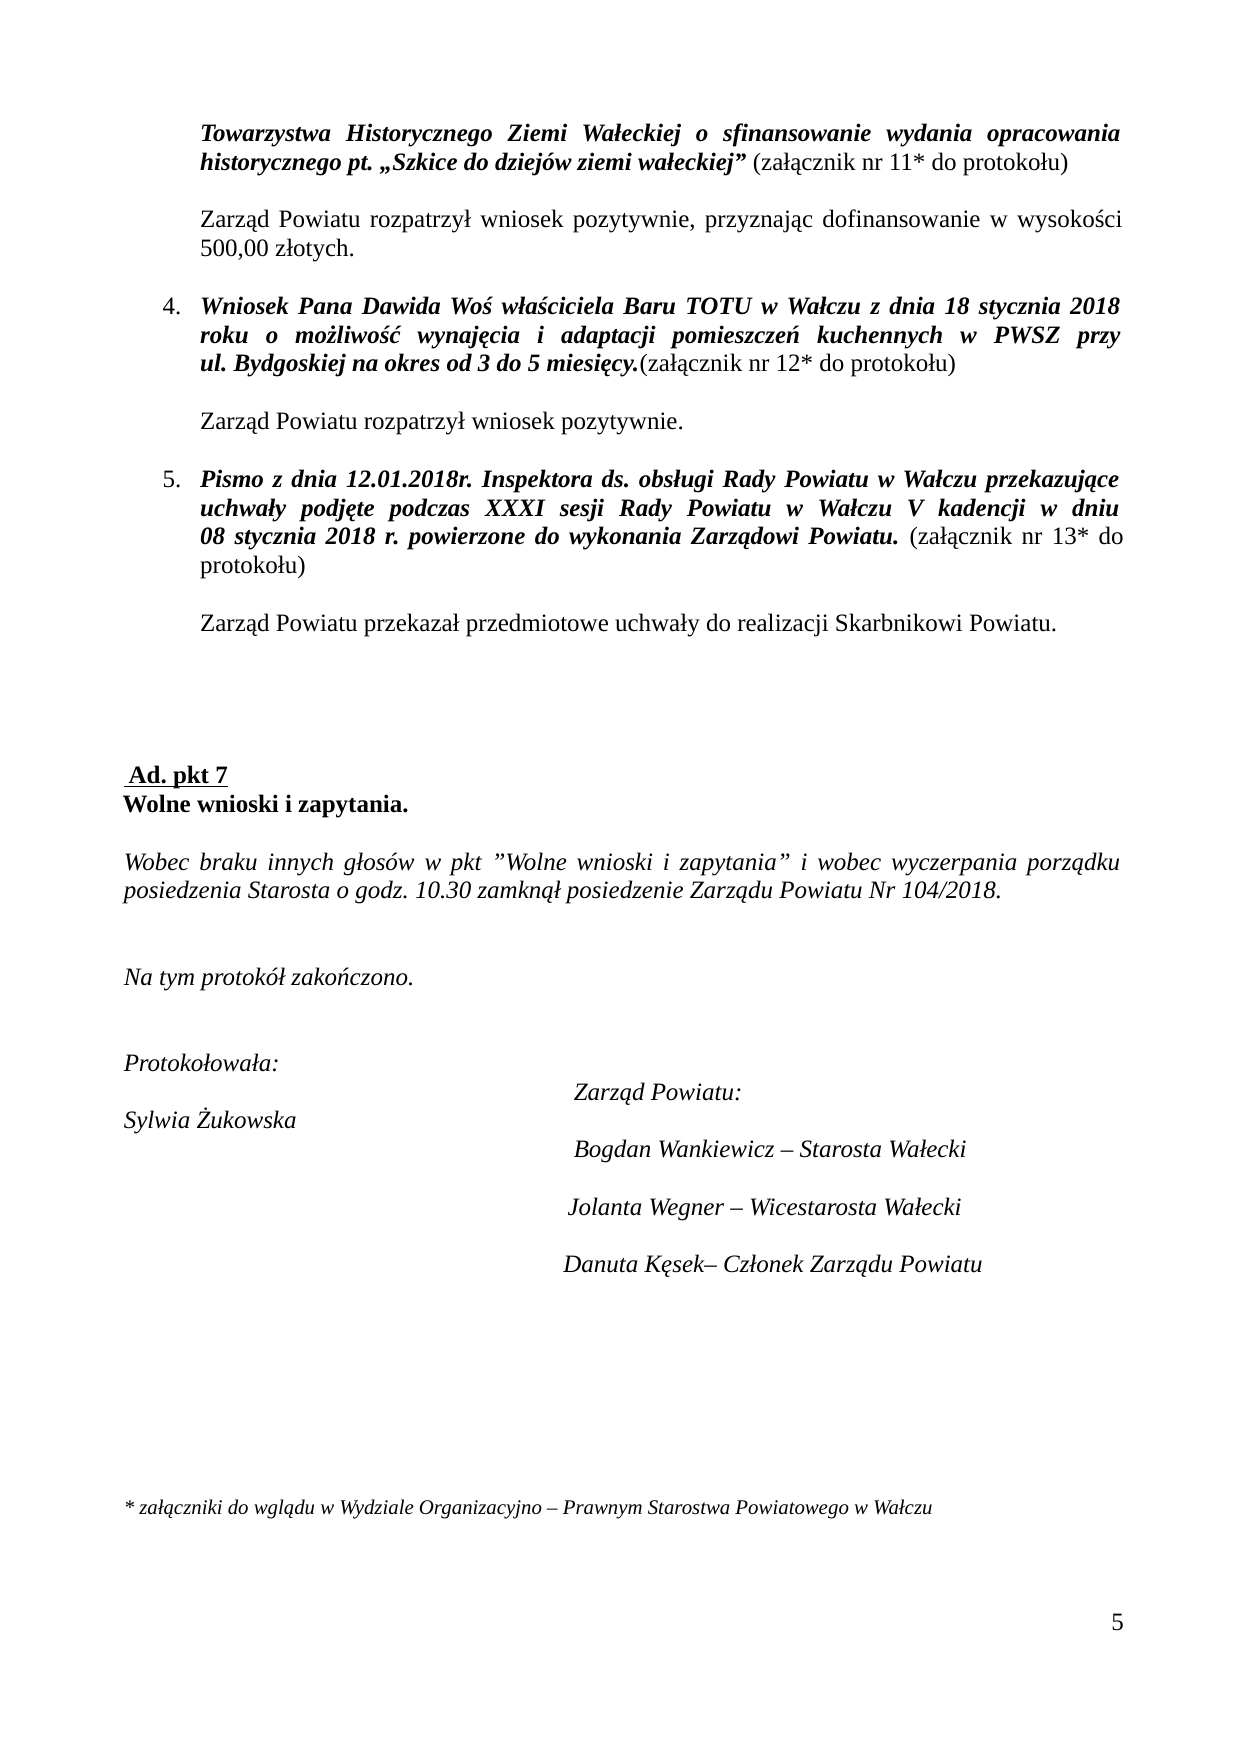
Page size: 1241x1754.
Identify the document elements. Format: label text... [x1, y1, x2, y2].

list Zarząd Powiatu rozpatrzył wniosek pozytywnie. [162, 406, 1123, 435]
text Protokołowała: [123, 1048, 1123, 1077]
text Na tym protokół zakończono. [123, 962, 1123, 991]
list Towarzystwa Historycznego Ziemi Wałeckiej o sfinansowanie wydania opracowania historycznego pt. „Szkice do dziejów ziemi wałeckiej” (załącznik nr 11* do protokołu) [162, 118, 1123, 176]
text Ad. pkt 7 [123, 761, 1123, 789]
list Wniosek Pana Dawida Woś właściciela Baru TOTU w Wałczu z dnia 18 stycznia 2018 roku o możliwość wynajęcia i adaptacji pomieszczeń kuchennych w PWSZ przy ul. Bydgoskiej na okres od 3 do 5 miesięcy.(załącznik nr 12* do protokołu) [162, 291, 1123, 377]
text Zarząd Powiatu: [123, 1077, 1123, 1106]
text Bogdan Wankiewicz – Starosta Wałecki [123, 1134, 1123, 1163]
text Jolanta Wegner – Wicestarosta Wałecki [123, 1192, 1123, 1221]
list Zarząd Powiatu przekazał przedmiotowe uchwały do realizacji Skarbnikowi Powiatu. [162, 608, 1123, 637]
text * załączniki do wglądu w Wydziale Organizacyjno – Prawnym Starostwa Powiatowego w Wałczu [123, 1495, 1123, 1519]
text Wolne wnioski i zapytania. [27, 789, 1123, 818]
list Pismo z dnia 12.01.2018r. Inspektora ds. obsługi Rady Powiatu w Wałczu przekazujące uchwały podjęte podczas XXXI sesji Rady Powiatu w Wałczu V kadencji w dniu 08 stycznia 2018 r. powierzone do wykonania Zarządowi Powiatu. (załącznik nr 13* do protokołu) [162, 464, 1123, 579]
text Sylwia Żukowska [123, 1106, 1123, 1134]
list Zarząd Powiatu rozpatrzył wniosek pozytywnie, przyznając dofinansowanie w wysokości 500,00 złotych. [162, 204, 1123, 262]
text Wobec braku innych głosów w pkt ”Wolne wnioski i zapytania” i wobec wyczerpania porządku posiedzenia Starosta o godz. 10.30 zamknął posiedzenie Zarządu Powiatu Nr 104/2018. [123, 847, 1123, 904]
text Danuta Kęsek– Członek Zarządu Powiatu [88, 1249, 1123, 1278]
